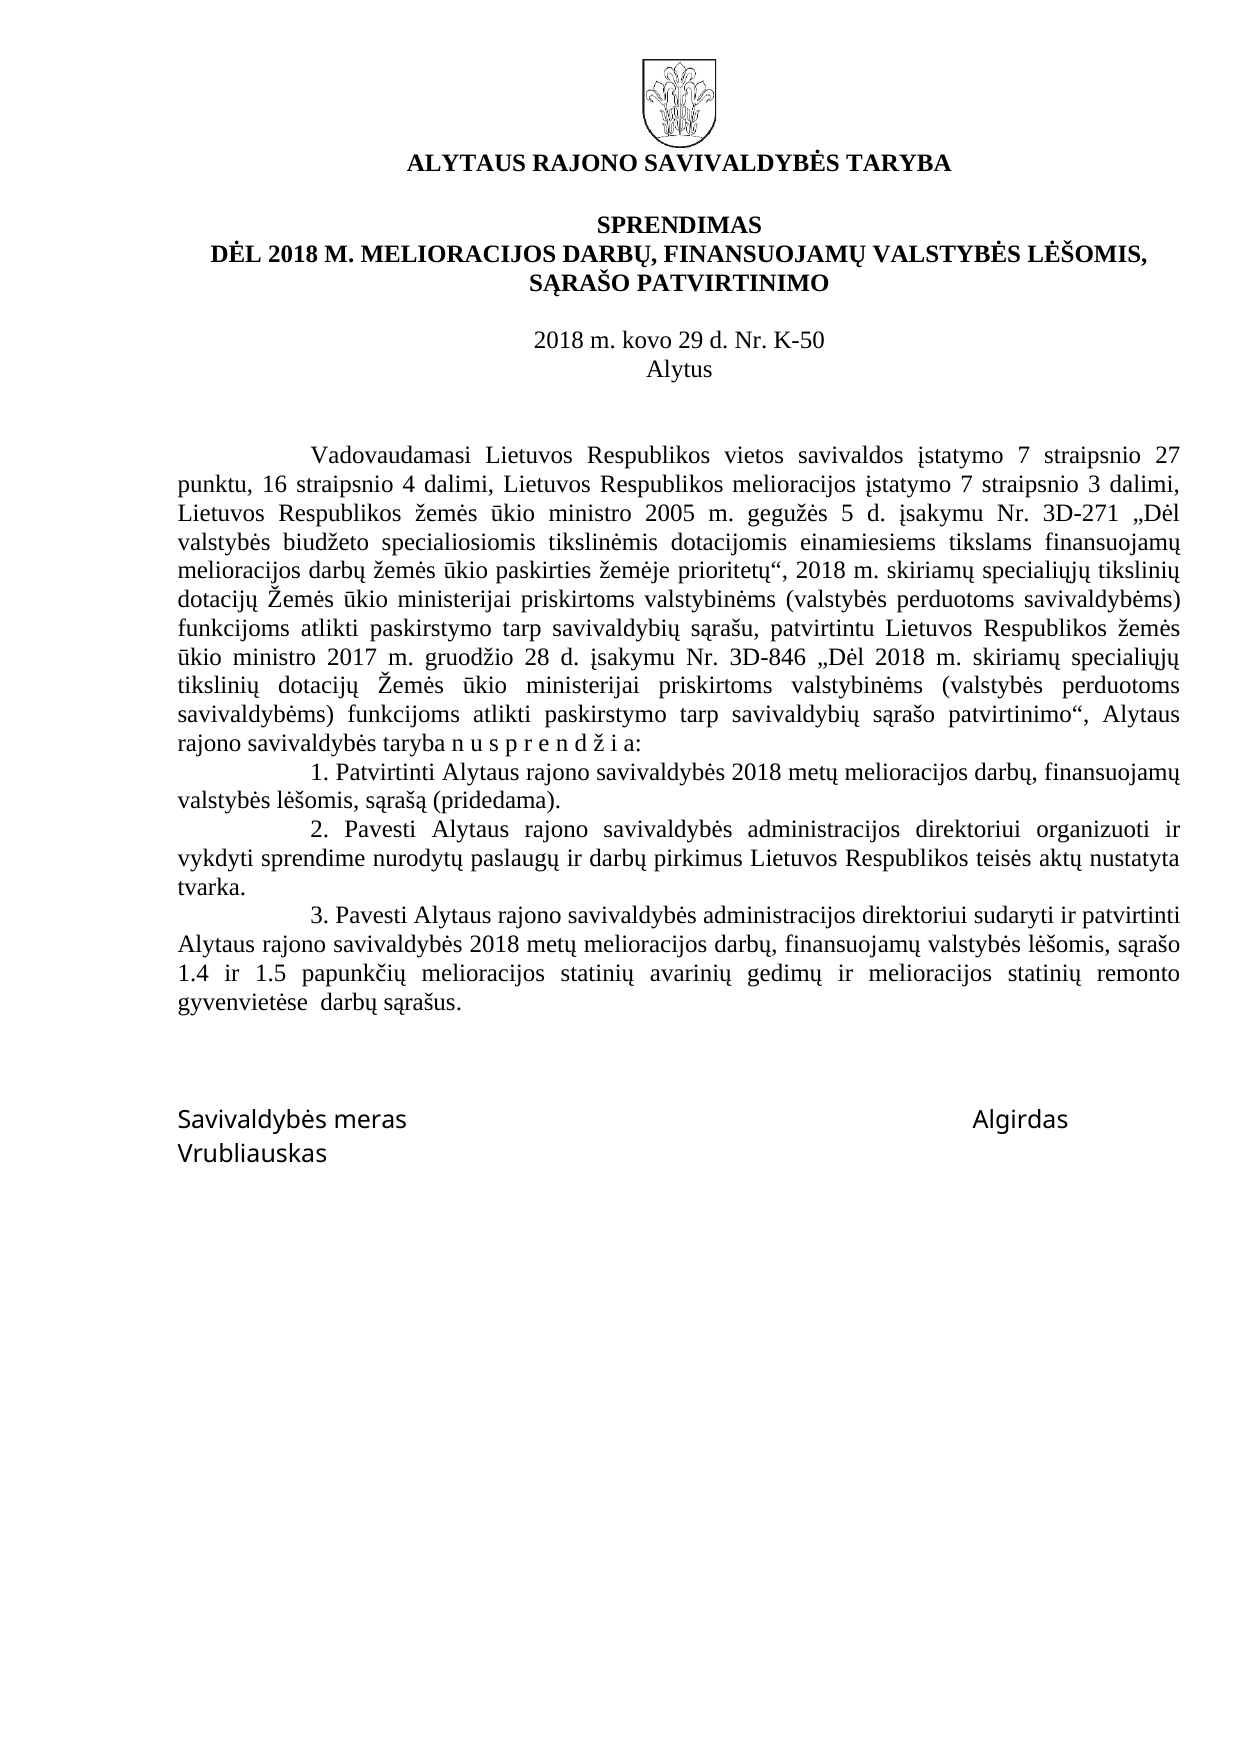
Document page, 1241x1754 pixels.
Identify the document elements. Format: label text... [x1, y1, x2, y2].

text Alytus [177, 354, 1181, 383]
text 1. Patvirtinti Alytaus rajono savivaldybės 2018 metų melioracijos darbų, finansuojamų valstybės lėšomis, sąrašą (pridedama). [177, 757, 1181, 814]
text Savivaldybės meras Algirdas Vrubliauskas [177, 1102, 1181, 1170]
text 2018 m. kovo 29 d. Nr. K-50 [177, 326, 1181, 354]
text 3. Pavesti Alytaus rajono savivaldybės administracijos direktoriui sudaryti ir patvirtinti Alytaus rajono savivaldybės 2018 metų melioracijos darbų, finansuojamų valstybės lėšomis, sąrašo 1.4 ir 1.5 papunkčių melioracijos statinių avarinių gedimų ir melioracijos statinių remonto gyvenvietėse darbų sąrašus. [177, 901, 1181, 1016]
text SPRENDIMAS [177, 211, 1181, 239]
text Vadovaudamasi Lietuvos Respublikos vietos savivaldos įstatymo 7 straipsnio 27 punktu, 16 straipsnio 4 dalimi, Lietuvos Respublikos melioracijos įstatymo 7 straipsnio 3 dalimi, Lietuvos Respublikos žemės ūkio ministro 2005 m. gegužės 5 d. įsakymu Nr. 3D-271 „Dėl valstybės biudžeto specialiosiomis tikslinėmis dotacijomis einamiesiems tikslams finansuojamų melioracijos darbų žemės ūkio paskirties žemėje prioritetų“, 2018 m. skiriamų specialiųjų tikslinių dotacijų Žemės ūkio ministerijai priskirtoms valstybinėms (valstybės perduotoms savivaldybėms) funkcijoms atlikti paskirstymo tarp savivaldybių sąrašu, patvirtintu Lietuvos Respublikos žemės ūkio ministro 2017 m. gruodžio 28 d. įsakymu Nr. 3D-846 „Dėl 2018 m. skiriamų specialiųjų tikslinių dotacijų Žemės ūkio ministerijai priskirtoms valstybinėms (valstybės perduotoms savivaldybėms) funkcijoms atlikti paskirstymo tarp savivaldybių sąrašo patvirtinimo“, Alytaus rajono savivaldybės taryba n u s p r e n d ž i a: [177, 441, 1181, 757]
text ALYTAUS RAJONO SAVIVALDYBĖS TARYBA [177, 148, 1181, 177]
text DĖL 2018 M. MELIORACIJOS DARBŲ, FINANSUOJAMŲ VALSTYBĖS LĖŠOMIS, SĄRAŠO PATVIRTINIMO [177, 239, 1181, 297]
text 2. Pavesti Alytaus rajono savivaldybės administracijos direktoriui organizuoti ir vykdyti sprendime nurodytų paslaugų ir darbų pirkimus Lietuvos Respublikos teisės aktų nustatyta tvarka. [177, 814, 1181, 901]
